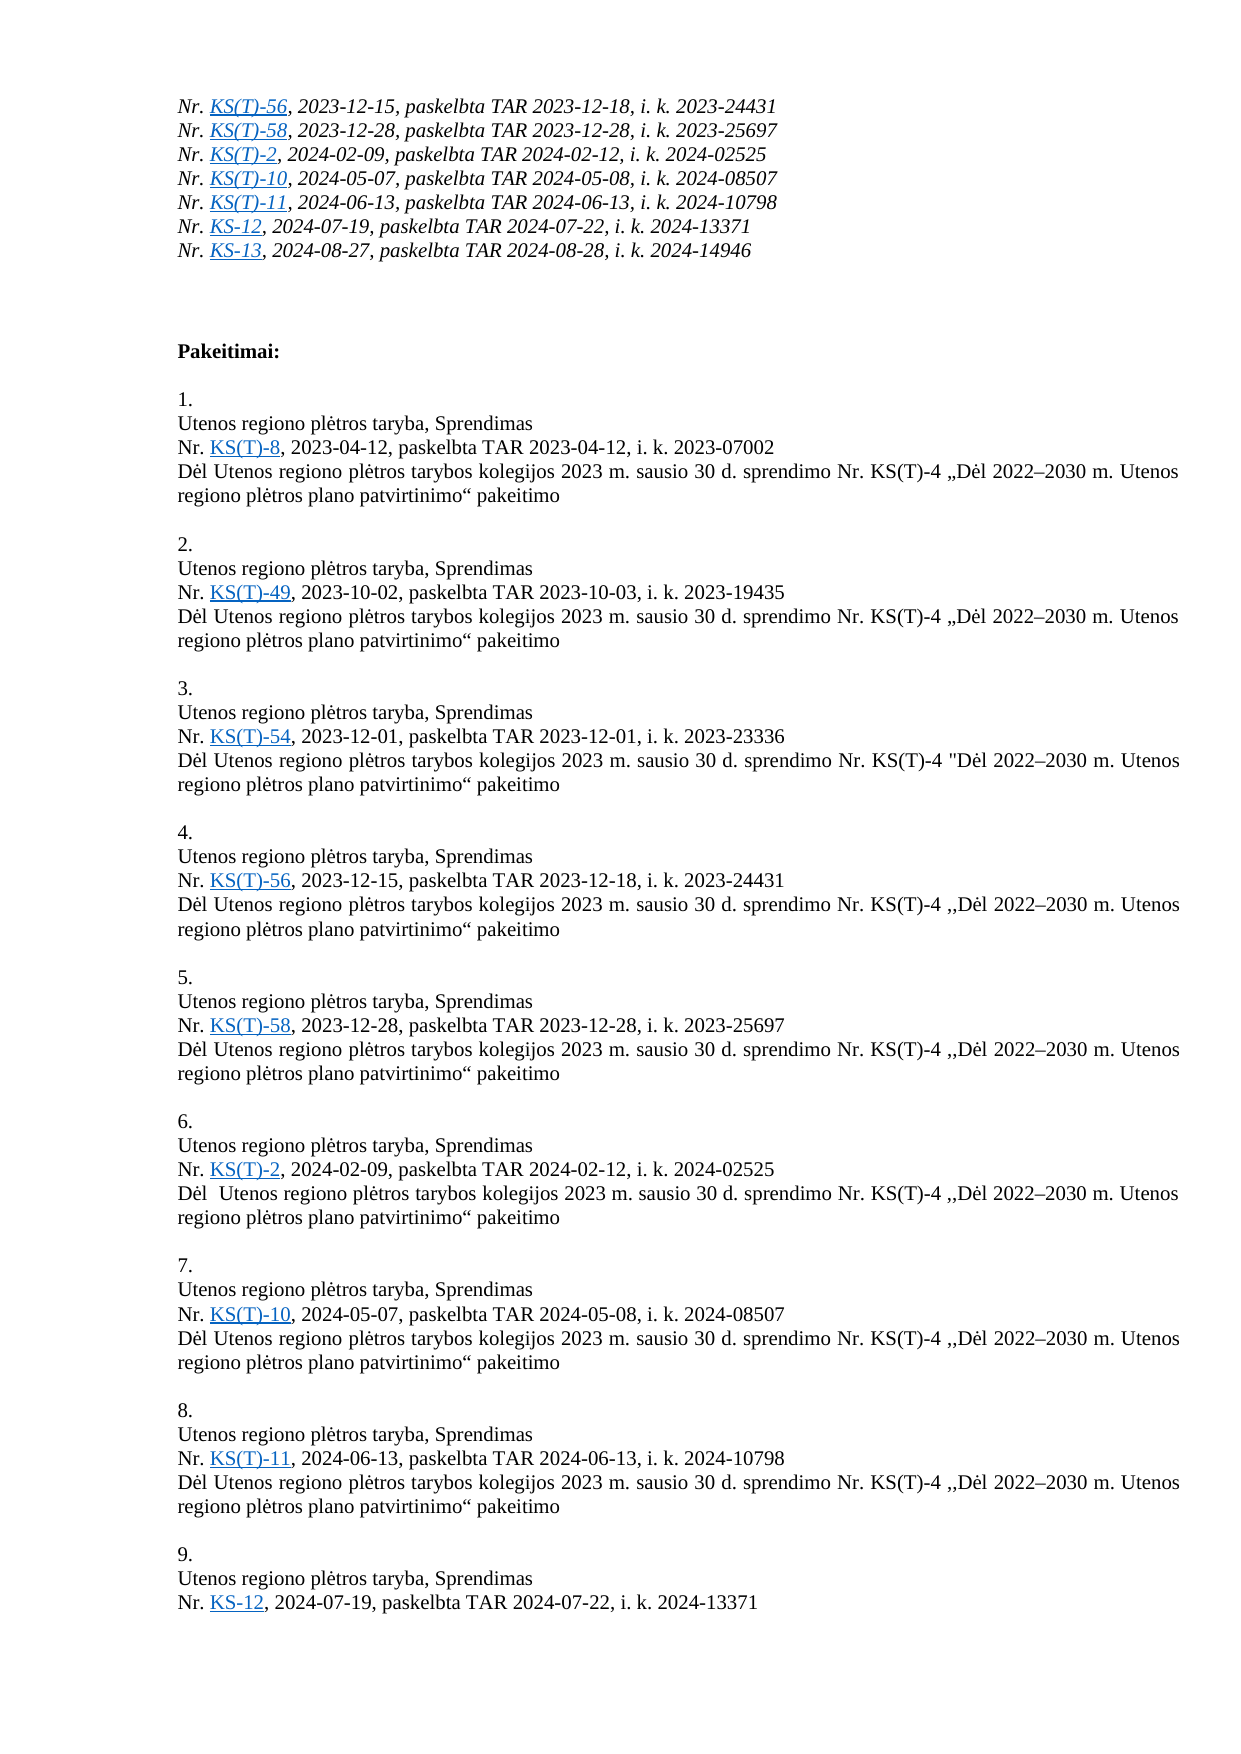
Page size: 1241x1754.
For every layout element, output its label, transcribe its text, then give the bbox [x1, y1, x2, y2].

text Nr. KS-12, 2024-07-19, paskelbta TAR 2024-07-22, i. k. 2024-13371 [177, 214, 1181, 238]
text Nr. KS(T)-54, 2023-12-01, paskelbta TAR 2023-12-01, i. k. 2023-23336 [177, 724, 1181, 748]
text Nr. KS(T)-58, 2023-12-28, paskelbta TAR 2023-12-28, i. k. 2023-25697 [177, 1013, 1181, 1037]
text 6. [177, 1109, 1181, 1133]
text Dėl Utenos regiono plėtros tarybos kolegijos 2023 m. sausio 30 d. sprendimo Nr. KS(T)-4 ,,Dėl 2022–2030 m. Utenos regiono plėtros plano patvirtinimo“ pakeitimo [177, 1037, 1181, 1085]
text Dėl Utenos regiono plėtros tarybos kolegijos 2023 m. sausio 30 d. sprendimo Nr. KS(T)-4 ,,Dėl 2022–2030 m. Utenos regiono plėtros plano patvirtinimo“ pakeitimo [177, 1326, 1181, 1374]
text Utenos regiono plėtros taryba, Sprendimas [177, 1422, 1181, 1446]
text Dėl Utenos regiono plėtros tarybos kolegijos 2023 m. sausio 30 d. sprendimo Nr. KS(T)-4 "Dėl 2022–2030 m. Utenos regiono plėtros plano patvirtinimo“ pakeitimo [177, 748, 1181, 796]
text Dėl Utenos regiono plėtros tarybos kolegijos 2023 m. sausio 30 d. sprendimo Nr. KS(T)-4 „Dėl 2022–2030 m. Utenos regiono plėtros plano patvirtinimo“ pakeitimo [177, 459, 1181, 507]
text Nr. KS(T)-2, 2024-02-09, paskelbta TAR 2024-02-12, i. k. 2024-02525 [177, 1157, 1181, 1181]
text 2. [177, 531, 1181, 556]
text Nr. KS(T)-10, 2024-05-07, paskelbta TAR 2024-05-08, i. k. 2024-08507 [177, 166, 1181, 190]
text Dėl Utenos regiono plėtros tarybos kolegijos 2023 m. sausio 30 d. sprendimo Nr. KS(T)-4 ,,Dėl 2022–2030 m. Utenos regiono plėtros plano patvirtinimo“ pakeitimo [177, 892, 1181, 941]
text 7. [177, 1253, 1181, 1277]
text Utenos regiono plėtros taryba, Sprendimas [177, 1277, 1181, 1301]
text Nr. KS(T)-10, 2024-05-07, paskelbta TAR 2024-05-08, i. k. 2024-08507 [177, 1301, 1181, 1326]
text Utenos regiono plėtros taryba, Sprendimas [177, 844, 1181, 868]
text Nr. KS(T)-49, 2023-10-02, paskelbta TAR 2023-10-03, i. k. 2023-19435 [177, 579, 1181, 604]
text Nr. KS(T)-56, 2023-12-15, paskelbta TAR 2023-12-18, i. k. 2023-24431 [177, 94, 1181, 118]
text 9. [177, 1542, 1181, 1566]
text Nr. KS(T)-11, 2024-06-13, paskelbta TAR 2024-06-13, i. k. 2024-10798 [177, 1446, 1181, 1470]
text Utenos regiono plėtros taryba, Sprendimas [177, 411, 1181, 435]
text Nr. KS-13, 2024-08-27, paskelbta TAR 2024-08-28, i. k. 2024-14946 [177, 238, 1181, 262]
text Utenos regiono plėtros taryba, Sprendimas [177, 556, 1181, 579]
text Dėl Utenos regiono plėtros tarybos kolegijos 2023 m. sausio 30 d. sprendimo Nr. KS(T)-4 ,,Dėl 2022–2030 m. Utenos regiono plėtros plano patvirtinimo“ pakeitimo [177, 1181, 1181, 1229]
text 5. [177, 964, 1181, 989]
text 4. [177, 820, 1181, 844]
text Pakeitimai: [177, 339, 1181, 363]
text Nr. KS(T)-8, 2023-04-12, paskelbta TAR 2023-04-12, i. k. 2023-07002 [177, 435, 1181, 459]
text Utenos regiono plėtros taryba, Sprendimas [177, 1133, 1181, 1157]
text Nr. KS(T)-56, 2023-12-15, paskelbta TAR 2023-12-18, i. k. 2023-24431 [177, 868, 1181, 892]
text Utenos regiono plėtros taryba, Sprendimas [177, 1566, 1181, 1590]
text Nr. KS(T)-2, 2024-02-09, paskelbta TAR 2024-02-12, i. k. 2024-02525 [177, 142, 1181, 166]
text Utenos regiono plėtros taryba, Sprendimas [177, 989, 1181, 1013]
text Nr. KS(T)-11, 2024-06-13, paskelbta TAR 2024-06-13, i. k. 2024-10798 [177, 190, 1181, 214]
text Nr. KS(T)-58, 2023-12-28, paskelbta TAR 2023-12-28, i. k. 2023-25697 [177, 118, 1181, 142]
text 3. [177, 676, 1181, 700]
text Dėl Utenos regiono plėtros tarybos kolegijos 2023 m. sausio 30 d. sprendimo Nr. KS(T)-4 ,,Dėl 2022–2030 m. Utenos regiono plėtros plano patvirtinimo“ pakeitimo [177, 1470, 1181, 1518]
text 8. [177, 1398, 1181, 1422]
text Utenos regiono plėtros taryba, Sprendimas [177, 700, 1181, 724]
text Dėl Utenos regiono plėtros tarybos kolegijos 2023 m. sausio 30 d. sprendimo Nr. KS(T)-4 „Dėl 2022–2030 m. Utenos regiono plėtros plano patvirtinimo“ pakeitimo [177, 604, 1181, 652]
text Nr. KS-12, 2024-07-19, paskelbta TAR 2024-07-22, i. k. 2024-13371 [177, 1590, 1181, 1614]
text 1. [177, 387, 1181, 411]
